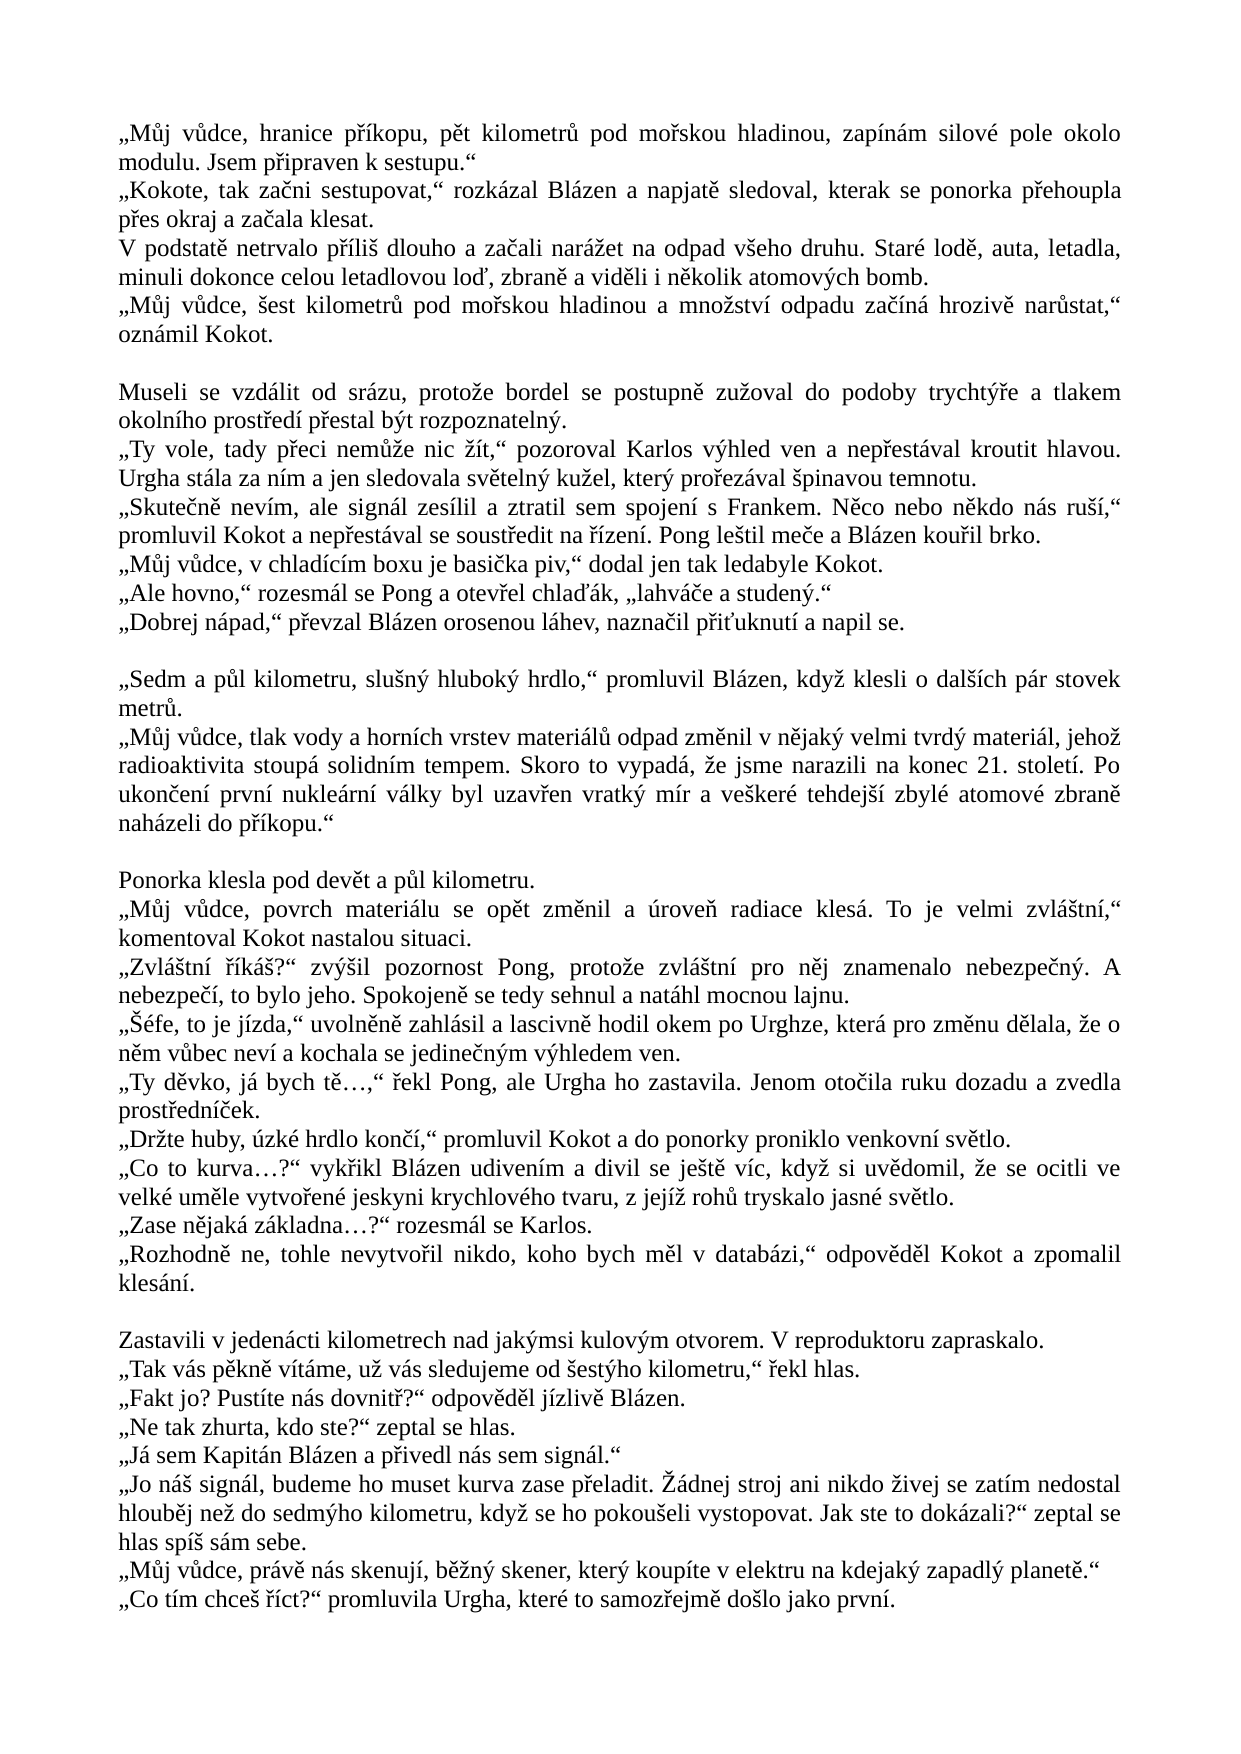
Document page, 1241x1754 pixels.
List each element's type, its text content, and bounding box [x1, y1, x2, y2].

text „Ale hovno,“ rozesmál se Pong a otevřel chlaďák, „lahváče a studený.“ [118, 578, 1122, 607]
text „Dobrej nápad,“ převzal Blázen orosenou láhev, naznačil přiťuknutí a napil se. [118, 607, 1122, 636]
text „Můj vůdce, hranice příkopu, pět kilometrů pod mořskou hladinou, zapínám silové pole okolo modulu. Jsem připraven k sestupu.“ [118, 118, 1122, 176]
text „Můj vůdce, šest kilometrů pod mořskou hladinou a množství odpadu začíná hrozivě narůstat,“ oznámil Kokot. [118, 291, 1122, 348]
text „Můj vůdce, povrch materiálu se opět změnil a úroveň radiace klesá. To je velmi zvláštní,“ komentoval Kokot nastalou situaci. [118, 894, 1122, 952]
text „Jo náš signál, budeme ho muset kurva zase přeladit. Žádnej stroj ani nikdo živej se zatím nedostal hlouběj než do sedmýho kilometru, když se ho pokoušeli vystopovat. Jak ste to dokázali?“ zeptal se hlas spíš sám sebe. [118, 1469, 1122, 1556]
text „Zase nějaká základna…?“ rozesmál se Karlos. [118, 1211, 1122, 1239]
text „Můj vůdce, právě nás skenují, běžný skener, který koupíte v elektru na kdejaký zapadlý planetě.“ [118, 1556, 1122, 1584]
text Museli se vzdálit od srázu, protože bordel se postupně zužoval do podoby trychtýře a tlakem okolního prostředí přestal být rozpoznatelný. [118, 377, 1122, 434]
text „Rozhodně ne, tohle nevytvořil nikdo, koho bych měl v databázi,“ odpověděl Kokot a zpomalil klesání. [118, 1239, 1122, 1297]
text „Sedm a půl kilometru, slušný hluboký hrdlo,“ promluvil Blázen, když klesli o dalších pár stovek metrů. [118, 664, 1122, 722]
text „Můj vůdce, v chladícím boxu je basička piv,“ dodal jen tak ledabyle Kokot. [118, 549, 1122, 578]
text „Fakt jo? Pustíte nás dovnitř?“ odpověděl jízlivě Blázen. [118, 1383, 1122, 1412]
text „Ty vole, tady přeci nemůže nic žít,“ pozoroval Karlos výhled ven a nepřestával kroutit hlavou. Urgha stála za ním a jen sledovala světelný kužel, který prořezával špinavou temnotu. [118, 434, 1122, 492]
text „Skutečně nevím, ale signál zesílil a ztratil sem spojení s Frankem. Něco nebo někdo nás ruší,“ promluvil Kokot a nepřestával se soustředit na řízení. Pong leštil meče a Blázen kouřil brko. [118, 492, 1122, 549]
text „Ne tak zhurta, kdo ste?“ zeptal se hlas. [118, 1412, 1122, 1441]
text „Ty děvko, já bych tě…,“ řekl Pong, ale Urgha ho zastavila. Jenom otočila ruku dozadu a zvedla prostředníček. [118, 1067, 1122, 1124]
text „Držte huby, úzké hrdlo končí,“ promluvil Kokot a do ponorky proniklo venkovní světlo. [118, 1124, 1122, 1153]
text „Co tím chceš říct?“ promluvila Urgha, které to samozřejmě došlo jako první. [118, 1584, 1122, 1613]
text „Tak vás pěkně vítáme, už vás sledujeme od šestýho kilometru,“ řekl hlas. [118, 1354, 1122, 1383]
text „Kokote, tak začni sestupovat,“ rozkázal Blázen a napjatě sledoval, kterak se ponorka přehoupla přes okraj a začala klesat. [118, 176, 1122, 233]
text „Šéfe, to je jízda,“ uvolněně zahlásil a lascivně hodil okem po Urghze, která pro změnu dělala, že o něm vůbec neví a kochala se jedinečným výhledem ven. [118, 1009, 1122, 1067]
text „Zvláštní říkáš?“ zvýšil pozornost Pong, protože zvláštní pro něj znamenalo nebezpečný. A nebezpečí, to bylo jeho. Spokojeně se tedy sehnul a natáhl mocnou lajnu. [118, 952, 1122, 1009]
text V podstatě netrvalo příliš dlouho a začali narážet na odpad všeho druhu. Staré lodě, auta, letadla, minuli dokonce celou letadlovou loď, zbraně a viděli i několik atomových bomb. [118, 233, 1122, 291]
text „Můj vůdce, tlak vody a horních vrstev materiálů odpad změnil v nějaký velmi tvrdý materiál, jehož radioaktivita stoupá solidním tempem. Skoro to vypadá, že jsme narazili na konec 21. století. Po ukončení první nukleární války byl uzavřen vratký mír a veškeré tehdejší zbylé atomové zbraně naházeli do příkopu.“ [118, 722, 1122, 837]
text Ponorka klesla pod devět a půl kilometru. [118, 866, 1122, 894]
text „Co to kurva…?“ vykřikl Blázen udivením a divil se ještě víc, když si uvědomil, že se ocitli ve velké uměle vytvořené jeskyni krychlového tvaru, z jejíž rohů tryskalo jasné světlo. [118, 1153, 1122, 1211]
text Zastavili v jedenácti kilometrech nad jakýmsi kulovým otvorem. V reproduktoru zapraskalo. [118, 1326, 1122, 1354]
text „Já sem Kapitán Blázen a přivedl nás sem signál.“ [118, 1441, 1122, 1469]
